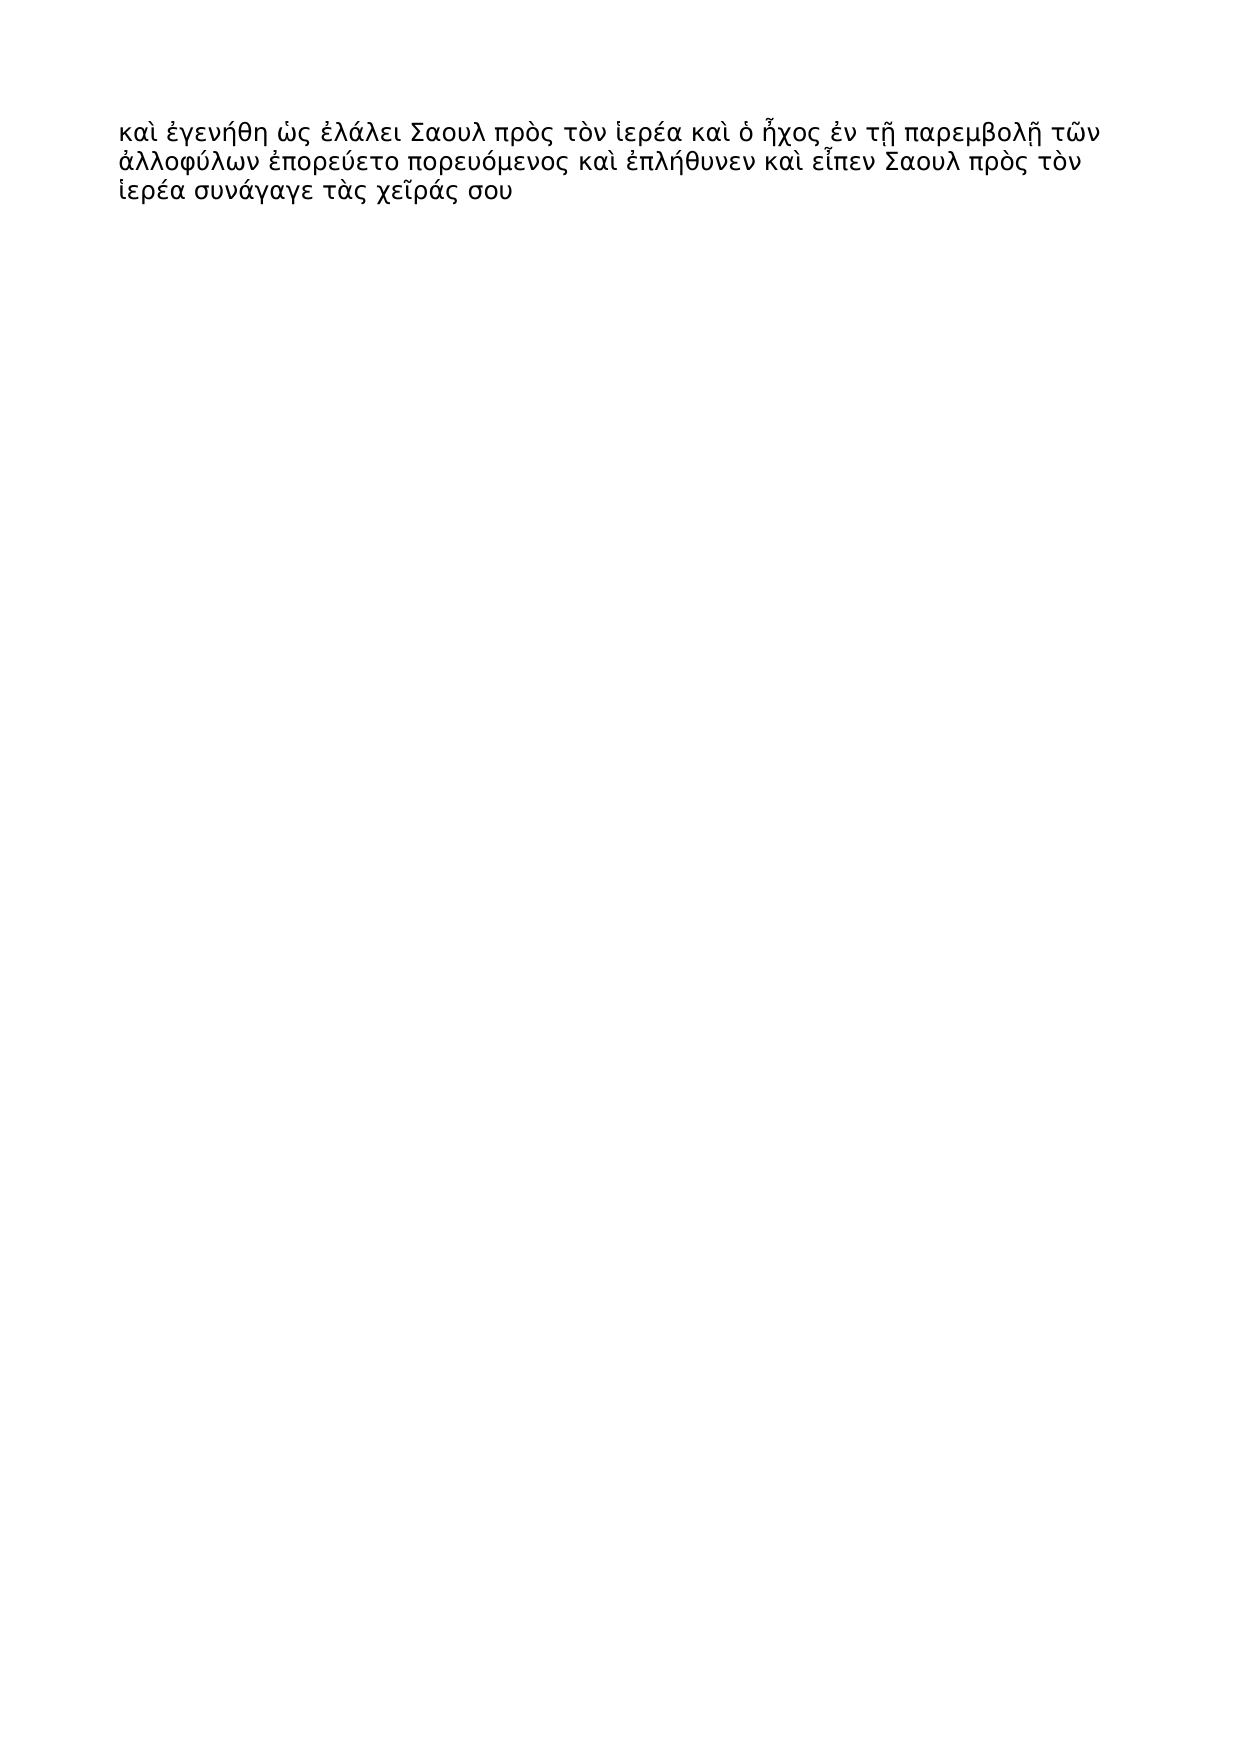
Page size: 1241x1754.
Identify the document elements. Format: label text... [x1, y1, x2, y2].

text καὶ ἐγενήθη ὡς ἐλάλει Σαουλ πρὸς τὸν ἱερέα καὶ ὁ ἦχος ἐν τῇ παρεμβολῇ τῶν ἀλλοφύλων ἐπορεύετο πορευόμενος καὶ ἐπλήθυνεν καὶ εἶπεν Σαουλ πρὸς τὸν ἱερέα συνάγαγε τὰς χεῖράς σου [118, 118, 1122, 206]
